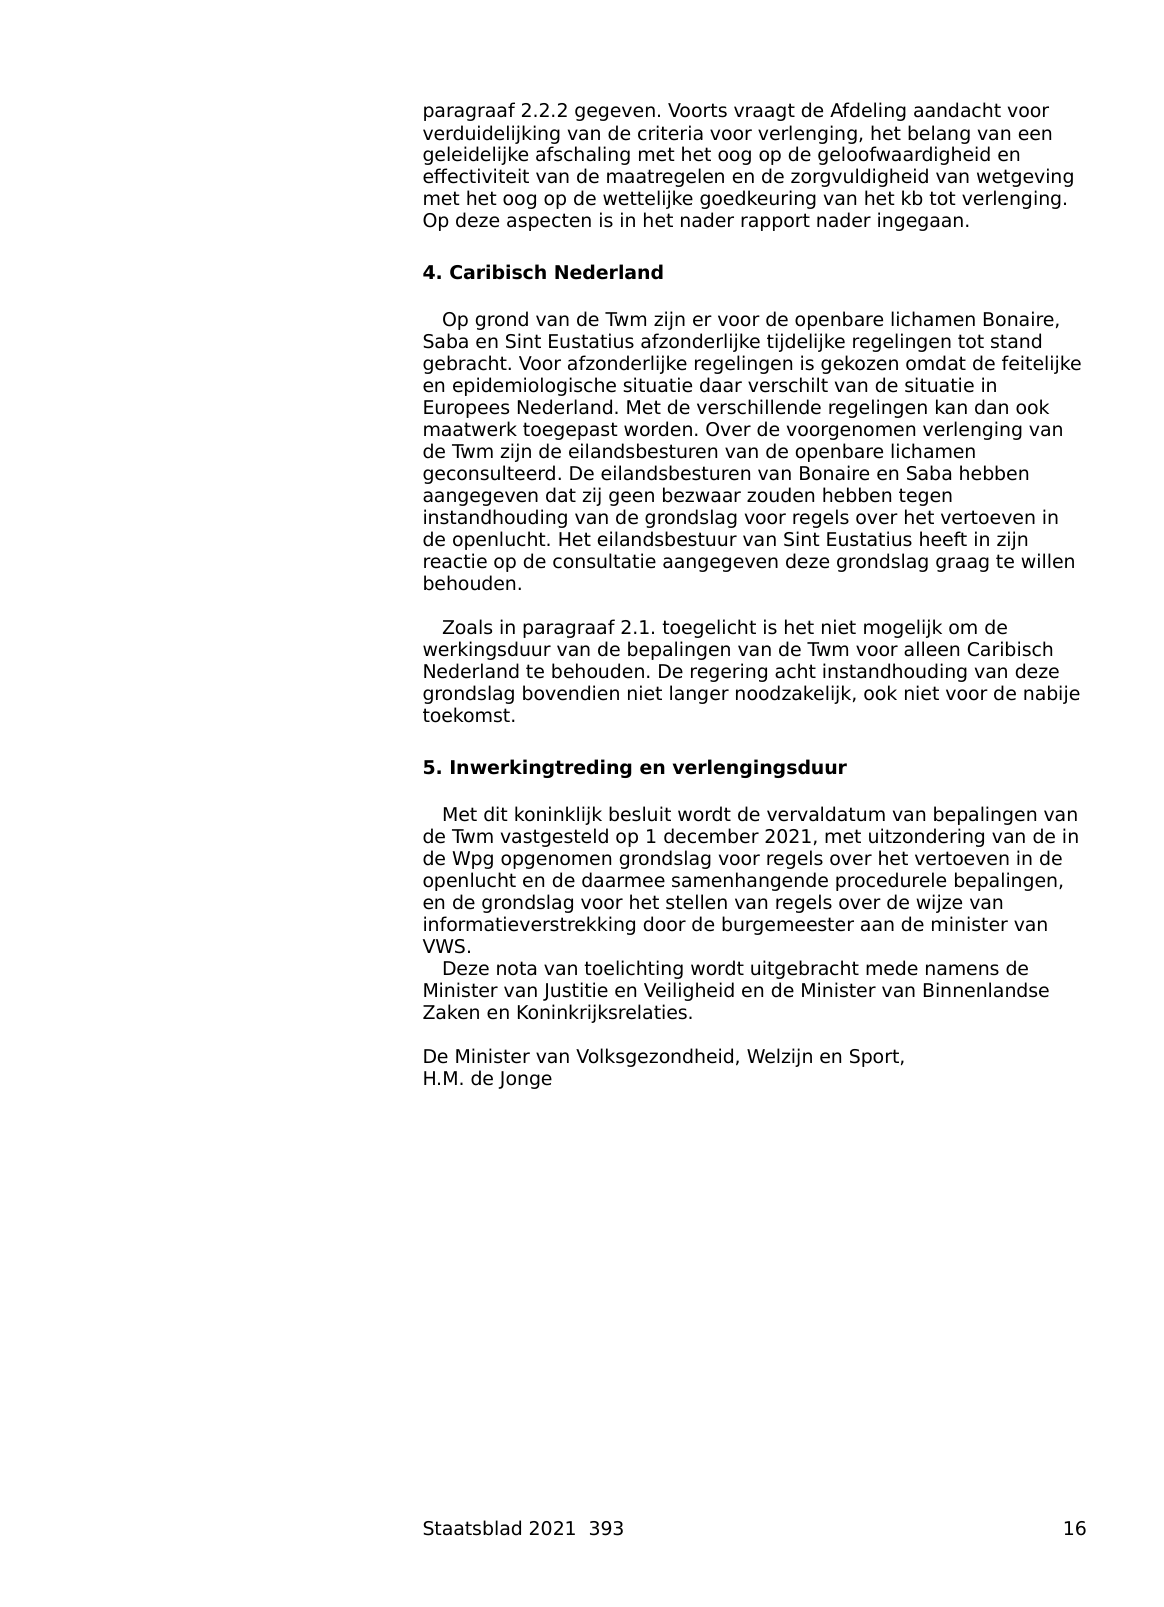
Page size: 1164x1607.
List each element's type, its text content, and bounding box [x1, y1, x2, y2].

subtitle 5. Inwerkingtreding en verlengingsduur [422, 757, 1087, 779]
text Op grond van de Twm zijn er voor de openbare lichamen Bonaire, Saba en Sint Eustatius afzonderlijke tijdelijke regelingen tot stand gebracht. Voor afzonderlijke regelingen is gekozen omdat de feitelijke en epidemiologische situatie daar verschilt van de situatie in Europees Nederland. Met de verschillende regelingen kan dan ook maatwerk toegepast worden. Over de voorgenomen verlenging van de Twm zijn de eilandsbesturen van de openbare lichamen geconsulteerd. De eilandsbesturen van Bonaire en Saba hebben aangegeven dat zij geen bezwaar zouden hebben tegen instandhouding van de grondslag voor regels over het vertoeven in de openlucht. Het eilandsbestuur van Sint Eustatius heeft in zijn reactie op de consultatie aangegeven deze grondslag graag te willen behouden. [422, 309, 1087, 595]
text Met dit koninklijk besluit wordt de vervaldatum van bepalingen van de Twm vastgesteld op 1 december 2021, met uitzondering van de in de Wpg opgenomen grondslag voor regels over het vertoeven in de openlucht en de daarmee samenhangende procedurele bepalingen, en de grondslag voor het stellen van regels over de wijze van informatieverstrekking door de burgemeester aan de minister van VWS. [422, 804, 1087, 958]
text Deze nota van toelichting wordt uitgebracht mede namens de Minister van Justitie en Veiligheid en de Minister van Binnenlandse Zaken en Koninkrijksrelaties. [422, 958, 1087, 1024]
text Zoals in paragraaf 2.1. toegelicht is het niet mogelijk om de werkingsduur van de bepalingen van de Twm voor alleen Caribisch Nederland te behouden. De regering acht instandhouding van deze grondslag bovendien niet langer noodzakelijk, ook niet voor de nabije toekomst. [422, 617, 1087, 727]
text paragraaf 2.2.2 gegeven. Voorts vraagt de Afdeling aandacht voor verduidelijking van de criteria voor verlenging, het belang van een geleidelijke afschaling met het oog op de geloofwaardigheid en effectiviteit van de maatregelen en de zorgvuldigheid van wetgeving met het oog op de wettelijke goedkeuring van het kb tot verlenging. Op deze aspecten is in het nader rapport nader ingegaan. [422, 100, 1087, 232]
text De Minister van Volksgezondheid, Welzijn en Sport, H.M. de Jonge [422, 1046, 1087, 1090]
subtitle 4. Caribisch Nederland [422, 262, 1087, 284]
